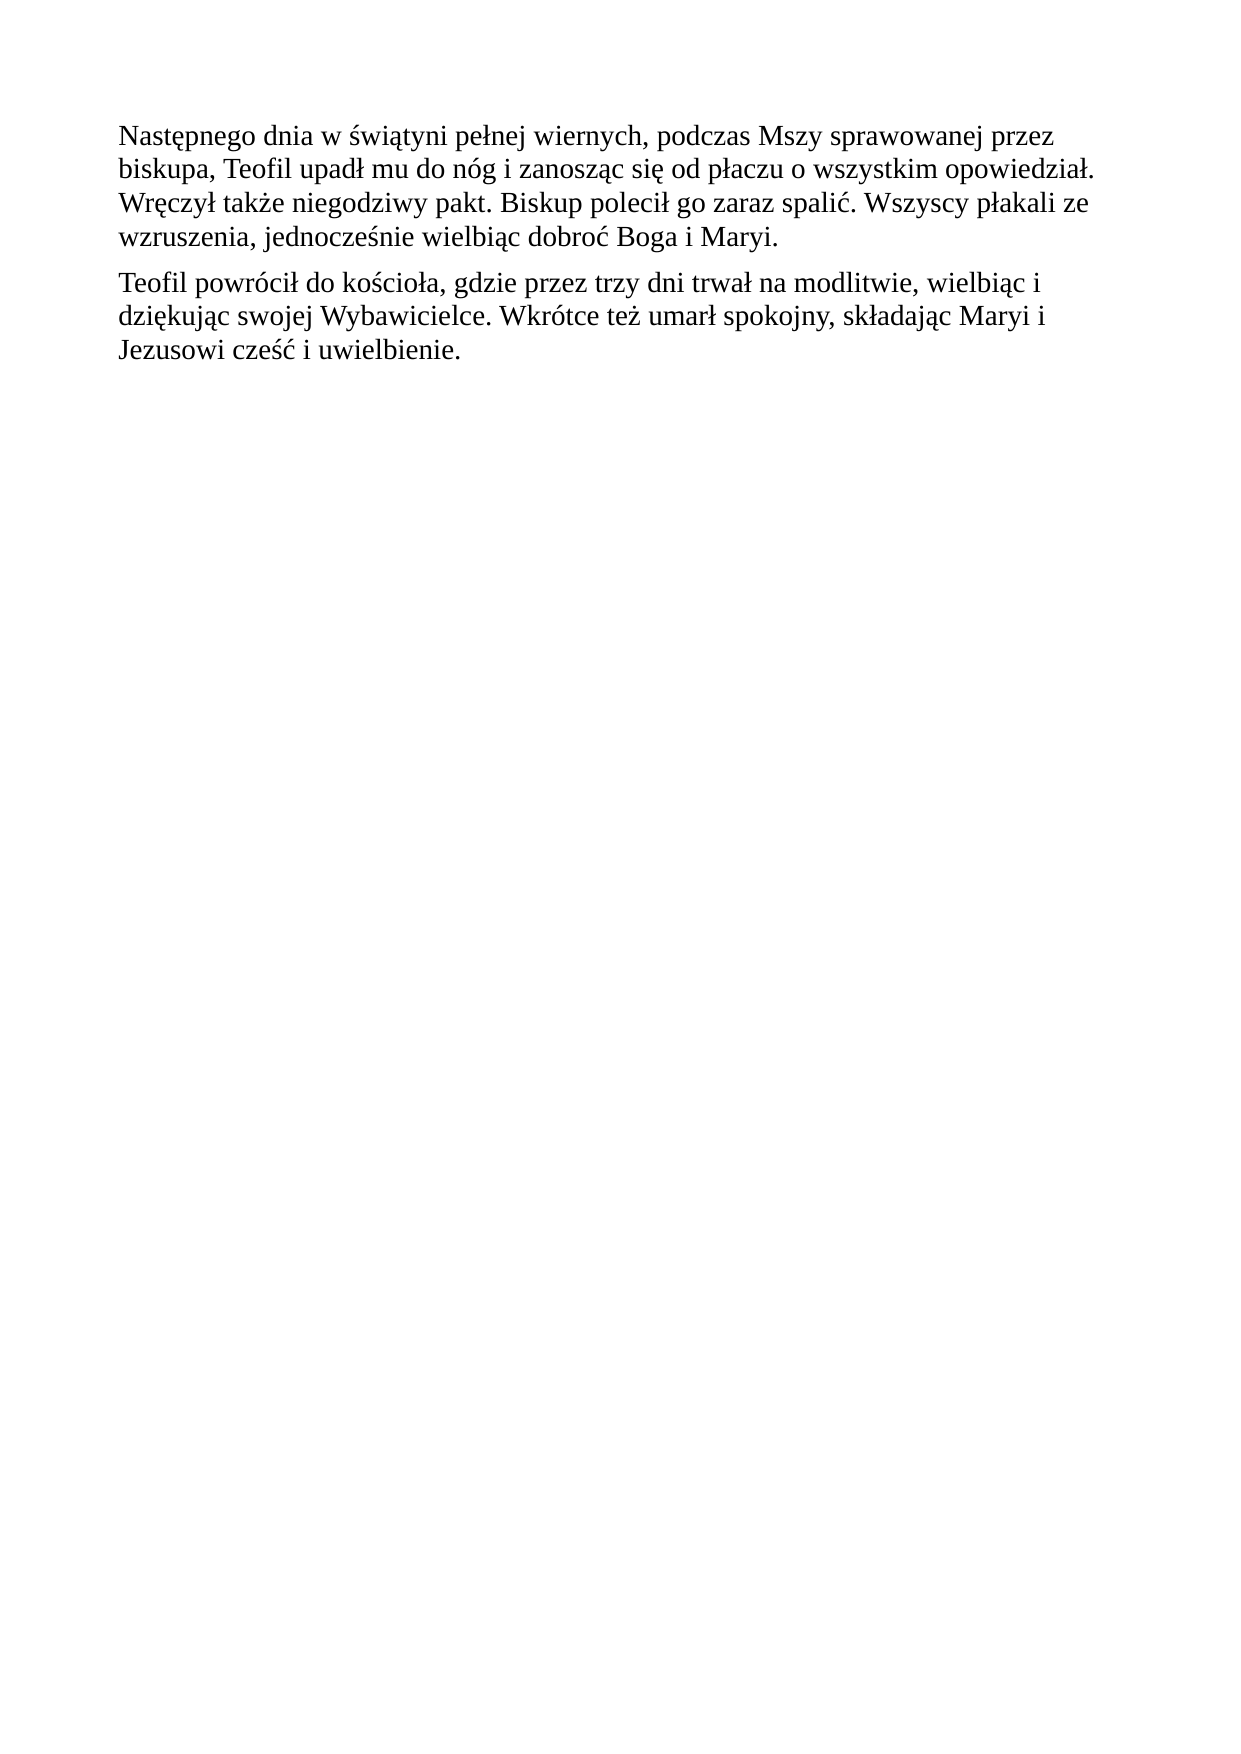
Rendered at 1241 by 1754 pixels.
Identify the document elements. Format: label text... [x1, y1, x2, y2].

text Teofil powrócił do kościoła, gdzie przez trzy dni trwał na modlitwie, wielbiąc i dziękując swojej Wybawicielce. Wkrótce też umarł spokojny, składając Maryi i Jezusowi cześć i uwielbienie. [118, 265, 1122, 365]
text Następnego dnia w świątyni pełnej wiernych, podczas Mszy sprawowanej przez biskupa, Teofil upadł mu do nóg i zanosząc się od płaczu o wszystkim opowiedział. Wręczył także niegodziwy pakt. Biskup polecił go zaraz spalić. Wszyscy płakali ze wzruszenia, jednocześnie wielbiąc dobroć Boga i Maryi. [118, 118, 1122, 252]
